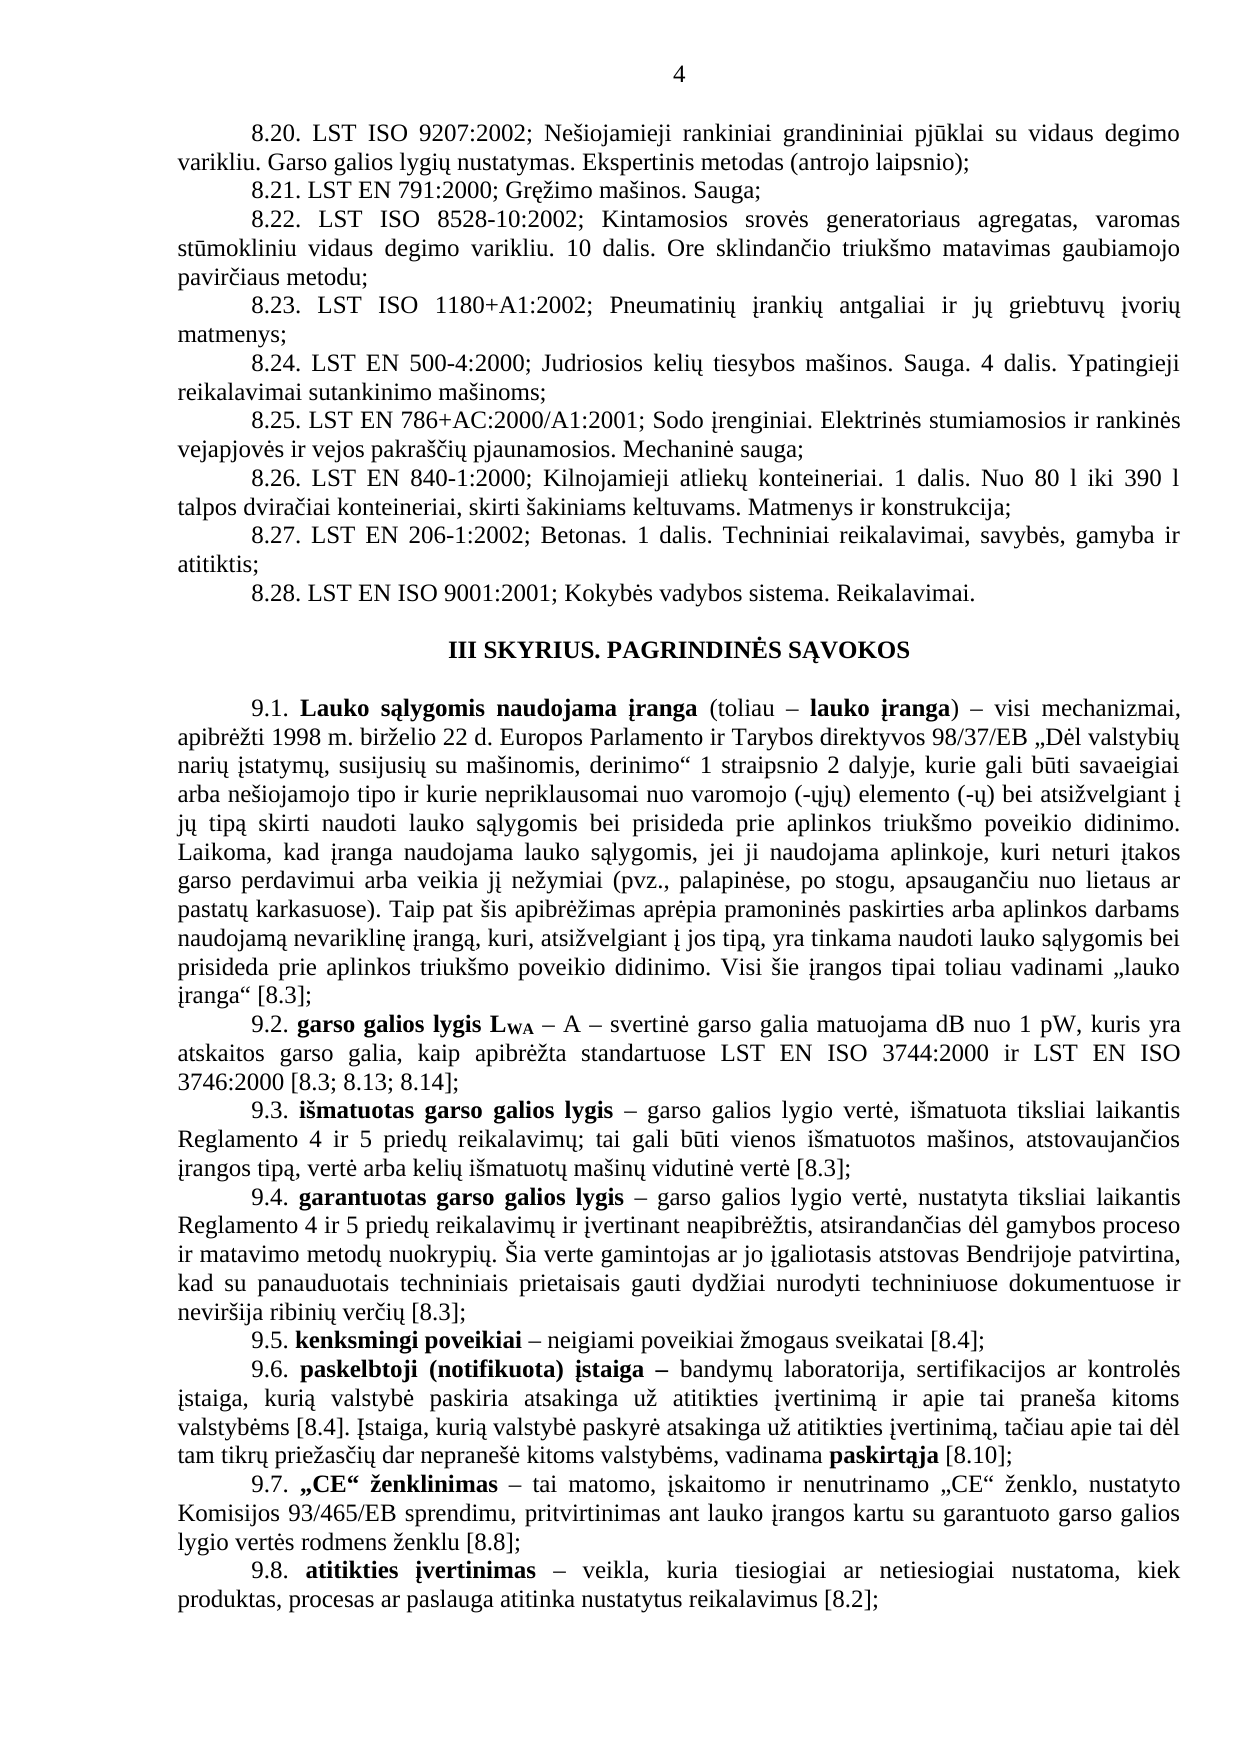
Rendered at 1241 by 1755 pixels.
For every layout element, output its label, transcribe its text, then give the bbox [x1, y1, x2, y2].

text 8.22. LST ISO 8528-10:2002; Kintamosios srovės generatoriaus agregatas, varomas stūmokliniu vidaus degimo varikliu. 10 dalis. Ore sklindančio triukšmo matavimas gaubiamojo pavirčiaus metodu; [177, 204, 1181, 291]
text 9.1. Lauko sąlygomis naudojama įranga (toliau – lauko įranga) – visi mechanizmai, apibrėžti 1998 m. birželio 22 d. Europos Parlamento ir Tarybos direktyvos 98/37/EB „Dėl valstybių narių įstatymų, susijusių su mašinomis, derinimo“ 1 straipsnio 2 dalyje, kurie gali būti savaeigiai arba nešiojamojo tipo ir kurie nepriklausomai nuo varomojo (-ųjų) elemento (-ų) bei atsižvelgiant į jų tipą skirti naudoti lauko sąlygomis bei prisideda prie aplinkos triukšmo poveikio didinimo. Laikoma, kad įranga naudojama lauko sąlygomis, jei ji naudojama aplinkoje, kuri neturi įtakos garso perdavimui arba veikia jį nežymiai (pvz., palapinėse, po stogu, apsaugančiu nuo lietaus ar pastatų karkasuose). Taip pat šis apibrėžimas aprėpia pramoninės paskirties arba aplinkos darbams naudojamą nevariklinę įrangą, kuri, atsižvelgiant į jos tipą, yra tinkama naudoti lauko sąlygomis bei prisideda prie aplinkos triukšmo poveikio didinimo. Visi šie įrangos tipai toliau vadinami „lauko įranga“ [8.3]; [177, 693, 1181, 1009]
text 9.2. garso galios lygis LWA – A – svertinė garso galia matuojama dB nuo 1 pW, kuris yra atskaitos garso galia, kaip apibrėžta standartuose LST EN ISO 3744:2000 ir LST EN ISO 3746:2000 [8.3; 8.13; 8.14]; [177, 1009, 1181, 1096]
text 9.8. atitikties įvertinimas – veikla, kuria tiesiogiai ar netiesiogiai nustatoma, kiek produktas, procesas ar paslauga atitinka nustatytus reikalavimus [8.2]; [177, 1556, 1181, 1613]
text III SKYRIUS. PAGRINDINĖS SĄVOKOS [177, 636, 1181, 664]
text 8.27. LST EN 206-1:2002; Betonas. 1 dalis. Techniniai reikalavimai, savybės, gamyba ir atitiktis; [177, 521, 1181, 578]
text 8.25. LST EN 786+AC:2000/A1:2001; Sodo įrenginiai. Elektrinės stumiamosios ir rankinės vejapjovės ir vejos pakraščių pjaunamosios. Mechaninė sauga; [177, 406, 1181, 463]
text 9.4. garantuotas garso galios lygis – garso galios lygio vertė, nustatyta tiksliai laikantis Reglamento 4 ir 5 priedų reikalavimų ir įvertinant neapibrėžtis, atsirandančias dėl gamybos proceso ir matavimo metodų nuokrypių. Šia verte gamintojas ar jo įgaliotasis atstovas Bendrijoje patvirtina, kad su panauduotais techniniais prietaisais gauti dydžiai nurodyti techniniuose dokumentuose ir neviršija ribinių verčių [8.3]; [177, 1182, 1181, 1326]
text 8.21. LST EN 791:2000; Gręžimo mašinos. Sauga; [177, 176, 1181, 204]
text 9.3. išmatuotas garso galios lygis – garso galios lygio vertė, išmatuota tiksliai laikantis Reglamento 4 ir 5 priedų reikalavimų; tai gali būti vienos išmatuotos mašinos, atstovaujančios įrangos tipą, vertė arba kelių išmatuotų mašinų vidutinė vertė [8.3]; [177, 1096, 1181, 1182]
text 8.24. LST EN 500-4:2000; Judriosios kelių tiesybos mašinos. Sauga. 4 dalis. Ypatingieji reikalavimai sutankinimo mašinoms; [177, 348, 1181, 406]
text 9.5. kenksmingi poveikiai – neigiami poveikiai žmogaus sveikatai [8.4]; [177, 1326, 1181, 1354]
text 8.23. LST ISO 1180+A1:2002; Pneumatinių įrankių antgaliai ir jų griebtuvų įvorių matmenys; [177, 291, 1181, 348]
text 8.28. LST EN ISO 9001:2001; Kokybės vadybos sistema. Reikalavimai. [177, 578, 1181, 607]
text 8.26. LST EN 840-1:2000; Kilnojamieji atliekų konteineriai. 1 dalis. Nuo 80 l iki 390 l talpos dviračiai konteineriai, skirti šakiniams keltuvams. Matmenys ir konstrukcija; [177, 463, 1181, 521]
text 9.7. „CE“ ženklinimas – tai matomo, įskaitomo ir nenutrinamo „CE“ ženklo, nustatyto Komisijos 93/465/EB sprendimu, pritvirtinimas ant lauko įrangos kartu su garantuoto garso galios lygio vertės rodmens ženklu [8.8]; [177, 1469, 1181, 1556]
text 9.6. paskelbtoji (notifikuota) įstaiga – bandymų laboratorija, sertifikacijos ar kontrolės įstaiga, kurią valstybė paskiria atsakinga už atitikties įvertinimą ir apie tai praneša kitoms valstybėms [8.4]. Įstaiga, kurią valstybė paskyrė atsakinga už atitikties įvertinimą, tačiau apie tai dėl tam tikrų priežasčių dar nepranešė kitoms valstybėms, vadinama paskirtąja [8.10]; [177, 1354, 1181, 1469]
text 8.20. LST ISO 9207:2002; Nešiojamieji rankiniai grandininiai pjūklai su vidaus degimo varikliu. Garso galios lygių nustatymas. Ekspertinis metodas (antrojo laipsnio); [177, 118, 1181, 176]
